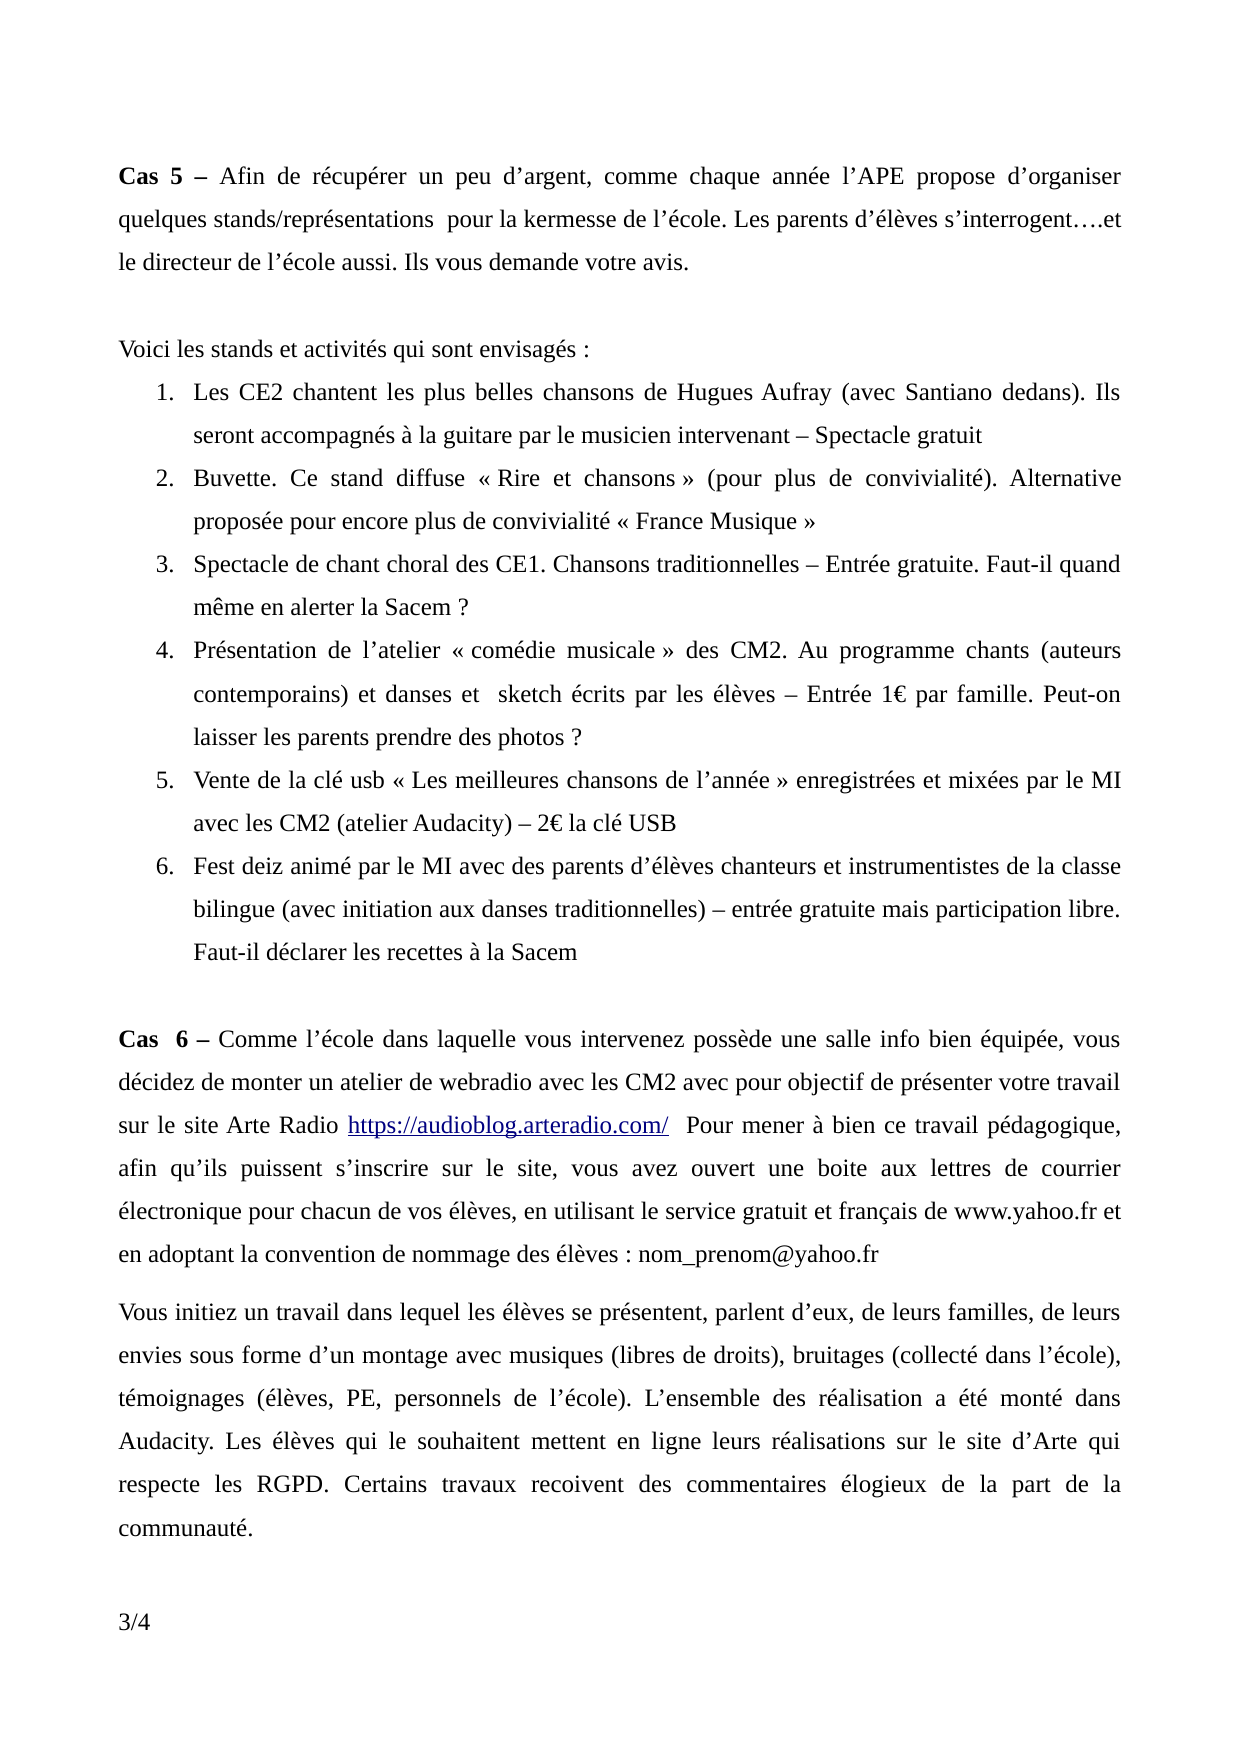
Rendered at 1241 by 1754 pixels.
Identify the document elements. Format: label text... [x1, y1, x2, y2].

text Cas 6 – Comme l’école dans laquelle vous intervenez possède une salle info bien équipée, vous décidez de monter un atelier de webradio avec les CM2 avec pour objectif de présenter votre travail sur le site Arte Radio https://audioblog.arteradio.com/ Pour mener à bien ce travail pédagogique, afin qu’ils puissent s’inscrire sur le site, vous avez ouvert une boite aux lettres de courrier électronique pour chacun de vos élèves, en utilisant le service gratuit et français de www.yahoo.fr et en adoptant la convention de nommage des élèves : nom_prenom@yahoo.fr [118, 1024, 1122, 1268]
text Voici les stands et activités qui sont envisagés : [118, 334, 1122, 362]
list Vente de la clé usb « Les meilleures chansons de l’année » enregistrées et mixées par le MI avec les CM2 (atelier Audacity) – 2€ la clé USB [156, 765, 1122, 837]
list Présentation de l’atelier « comédie musicale » des CM2. Au programme chants (auteurs contemporains) et danses et sketch écrits par les élèves – Entrée 1€ par famille. Peut-on laisser les parents prendre des photos ? [156, 636, 1122, 751]
list Buvette. Ce stand diffuse « Rire et chansons » (pour plus de convivialité). Alternative proposée pour encore plus de convivialité « France Musique » [156, 463, 1122, 535]
text Cas 5 – Afin de récupérer un peu d’argent, comme chaque année l’APE propose d’organiser quelques stands/représentations pour la kermesse de l’école. Les parents d’élèves s’interrogent….et le directeur de l’école aussi. Ils vous demande votre avis. [118, 161, 1122, 276]
list Les CE2 chantent les plus belles chansons de Hugues Aufray (avec Santiano dedans). Ils seront accompagnés à la guitare par le musicien intervenant – Spectacle gratuit [156, 377, 1122, 449]
list Spectacle de chant choral des CE1. Chansons traditionnelles – Entrée gratuite. Faut-il quand même en alerter la Sacem ? [156, 549, 1122, 621]
list Fest deiz animé par le MI avec des parents d’élèves chanteurs et instrumentistes de la classe bilingue (avec initiation aux danses traditionnelles) – entrée gratuite mais participation libre. Faut-il déclarer les recettes à la Sacem [156, 851, 1122, 966]
text Vous initiez un travail dans lequel les élèves se présentent, parlent d’eux, de leurs familles, de leurs envies sous forme d’un montage avec musiques (libres de droits), bruitages (collecté dans l’école), témoignages (élèves, PE, personnels de l’école). L’ensemble des réalisation a été monté dans Audacity. Les élèves qui le souhaitent mettent en ligne leurs réalisations sur le site d’Arte qui respecte les RGPD. Certains travaux recoivent des commentaires élogieux de la part de la communauté. [118, 1297, 1122, 1541]
